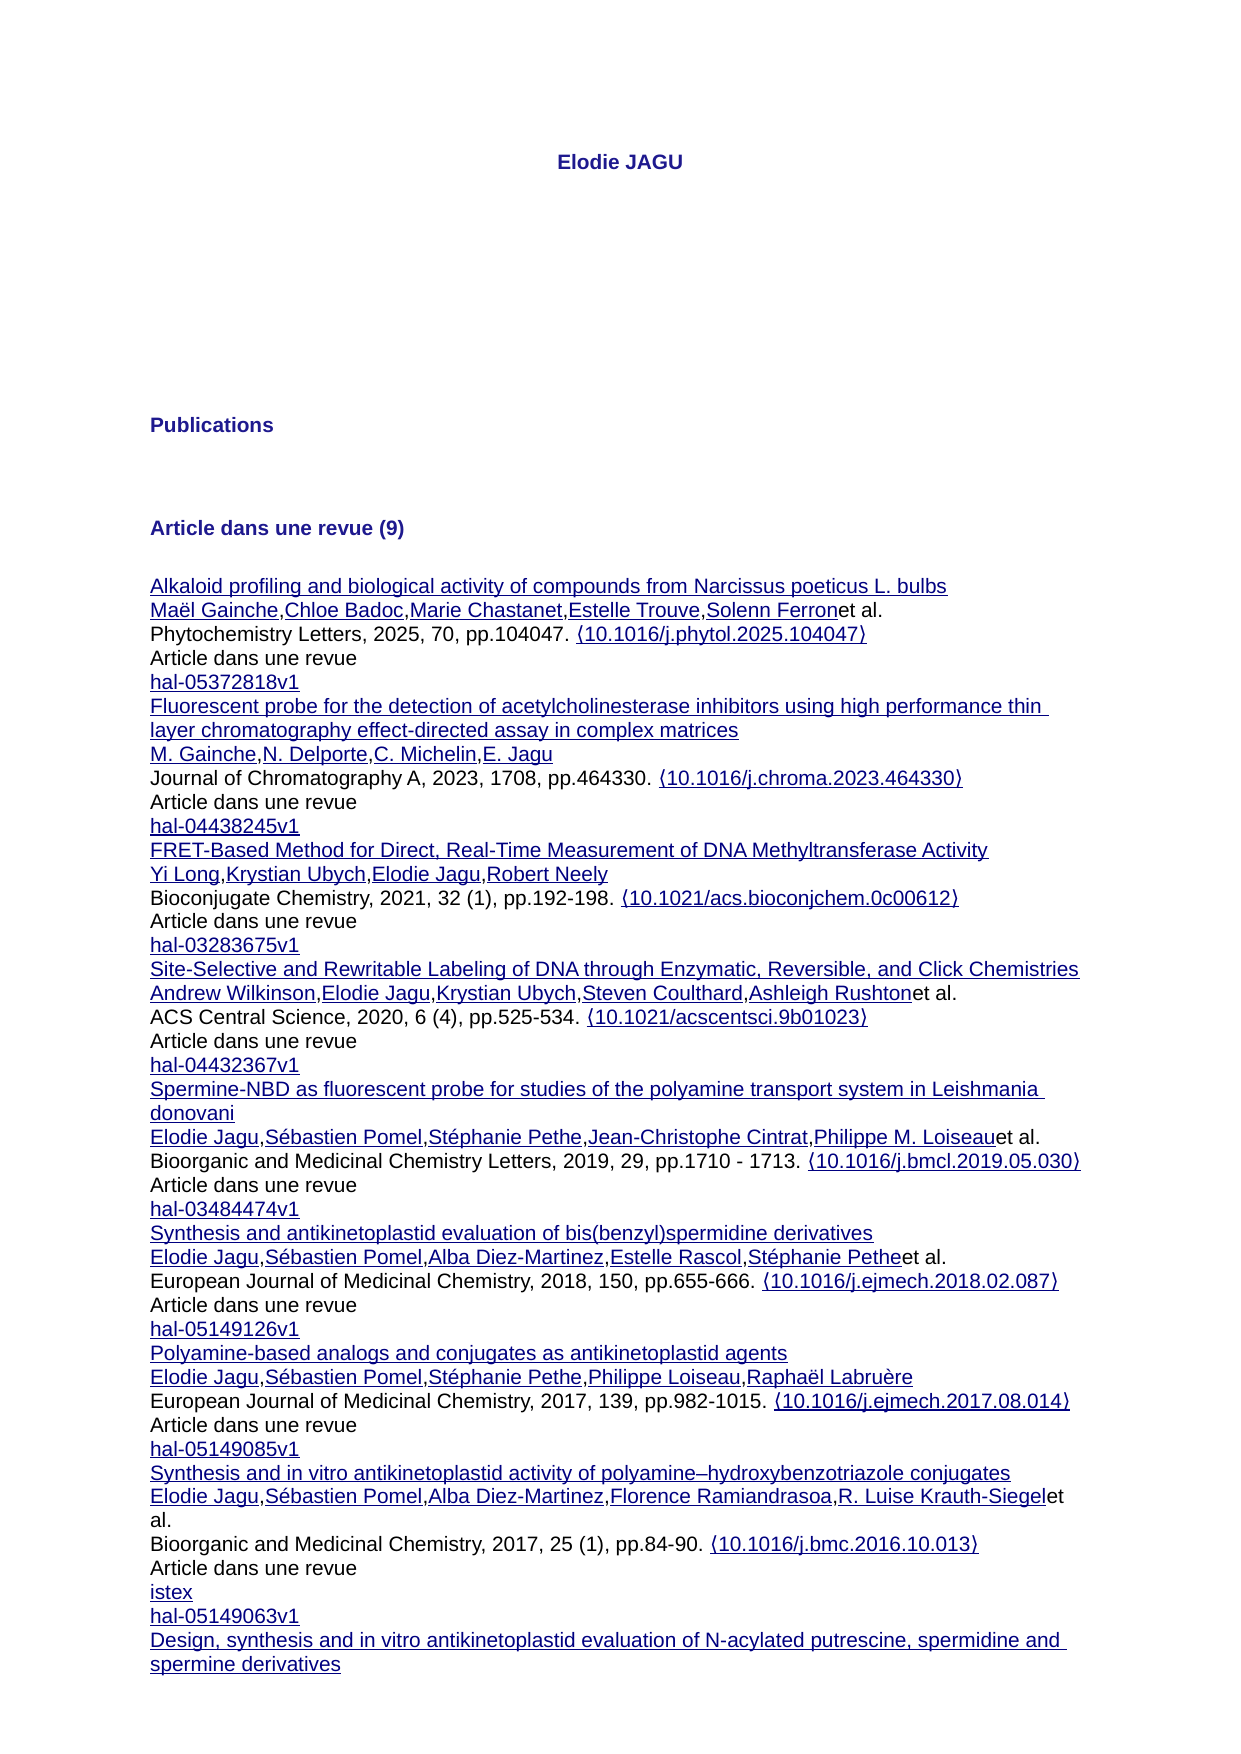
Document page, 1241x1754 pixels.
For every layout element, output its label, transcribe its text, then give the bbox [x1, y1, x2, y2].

table_cell Synthesis and antikinetoplastid evaluation of bis(benzyl)spermidine derivatives Elodie Jagu,Sébastien Pomel,Alba Diez-Martinez,Estelle Rascol,Stéphanie Petheet al. European Journal of Medicinal Chemistry, 2018, 150, pp.655-666. ⟨10.1016/j.ejmech.2018.02.087⟩ Article dans une revue hal-05149126v1 [150, 1221, 1090, 1341]
table_cell Site-Selective and Rewritable Labeling of DNA through Enzymatic, Reversible, and Click Chemistries Andrew Wilkinson,Elodie Jagu,Krystian Ubych,Steven Coulthard,Ashleigh Rushtonet al. ACS Central Science, 2020, 6 (4), pp.525-534. ⟨10.1021/acscentsci.9b01023⟩ Article dans une revue hal-04432367v1 [150, 957, 1090, 1077]
table_cell FRET-Based Method for Direct, Real-Time Measurement of DNA Methyltransferase Activity Yi Long,Krystian Ubych,Elodie Jagu,Robert Neely Bioconjugate Chemistry, 2021, 32 (1), pp.192-198. ⟨10.1021/acs.bioconjchem.0c00612⟩ Article dans une revue hal-03283675v1 [150, 838, 1090, 957]
table_header Alkaloid profiling and biological activity of compounds from Narcissus poeticus L. bulbs Maël Gainche,Chloe Badoc,Marie Chastanet,Estelle Trouve,Solenn Ferronet al. Phytochemistry Letters, 2025, 70, pp.104047. ⟨10.1016/j.phytol.2025.104047⟩ Article dans une revue hal-05372818v1 [150, 574, 1090, 694]
table_cell Polyamine-based analogs and conjugates as antikinetoplastid agents Elodie Jagu,Sébastien Pomel,Stéphanie Pethe,Philippe Loiseau,Raphaël Labruère European Journal of Medicinal Chemistry, 2017, 139, pp.982-1015. ⟨10.1016/j.ejmech.2017.08.014⟩ Article dans une revue hal-05149085v1 [150, 1341, 1090, 1460]
subtitle Article dans une revue (9) [150, 516, 1090, 539]
table_cell Design, synthesis and in vitro antikinetoplastid evaluation of N-acylated putrescine, spermidine and spermine derivatives [150, 1628, 1090, 1676]
table_cell Spermine-NBD as fluorescent probe for studies of the polyamine transport system in Leishmania donovani Elodie Jagu,Sébastien Pomel,Stéphanie Pethe,Jean-Christophe Cintrat,Philippe M. Loiseauet al. Bioorganic and Medicinal Chemistry Letters, 2019, 29, pp.1710 - 1713. ⟨10.1016/j.bmcl.2019.05.030⟩ Article dans une revue hal-03484474v1 [150, 1077, 1090, 1221]
table_cell Fluorescent probe for the detection of acetylcholinesterase inhibitors using high performance thin layer chromatography effect-directed assay in complex matrices M. Gainche,N. Delporte,C. Michelin,E. Jagu Journal of Chromatography A, 2023, 1708, pp.464330. ⟨10.1016/j.chroma.2023.464330⟩ Article dans une revue hal-04438245v1 [150, 694, 1090, 837]
subtitle Elodie JAGU [150, 150, 1090, 174]
table_cell Synthesis and in vitro antikinetoplastid activity of polyamine–hydroxybenzotriazole conjugates Elodie Jagu,Sébastien Pomel,Alba Diez-Martinez,Florence Ramiandrasoa,R. Luise Krauth-Siegelet al. Bioorganic and Medicinal Chemistry, 2017, 25 (1), pp.84-90. ⟨10.1016/j.bmc.2016.10.013⟩ Article dans une revue istex hal-05149063v1 [150, 1460, 1090, 1628]
subtitle Publications [150, 412, 1090, 436]
